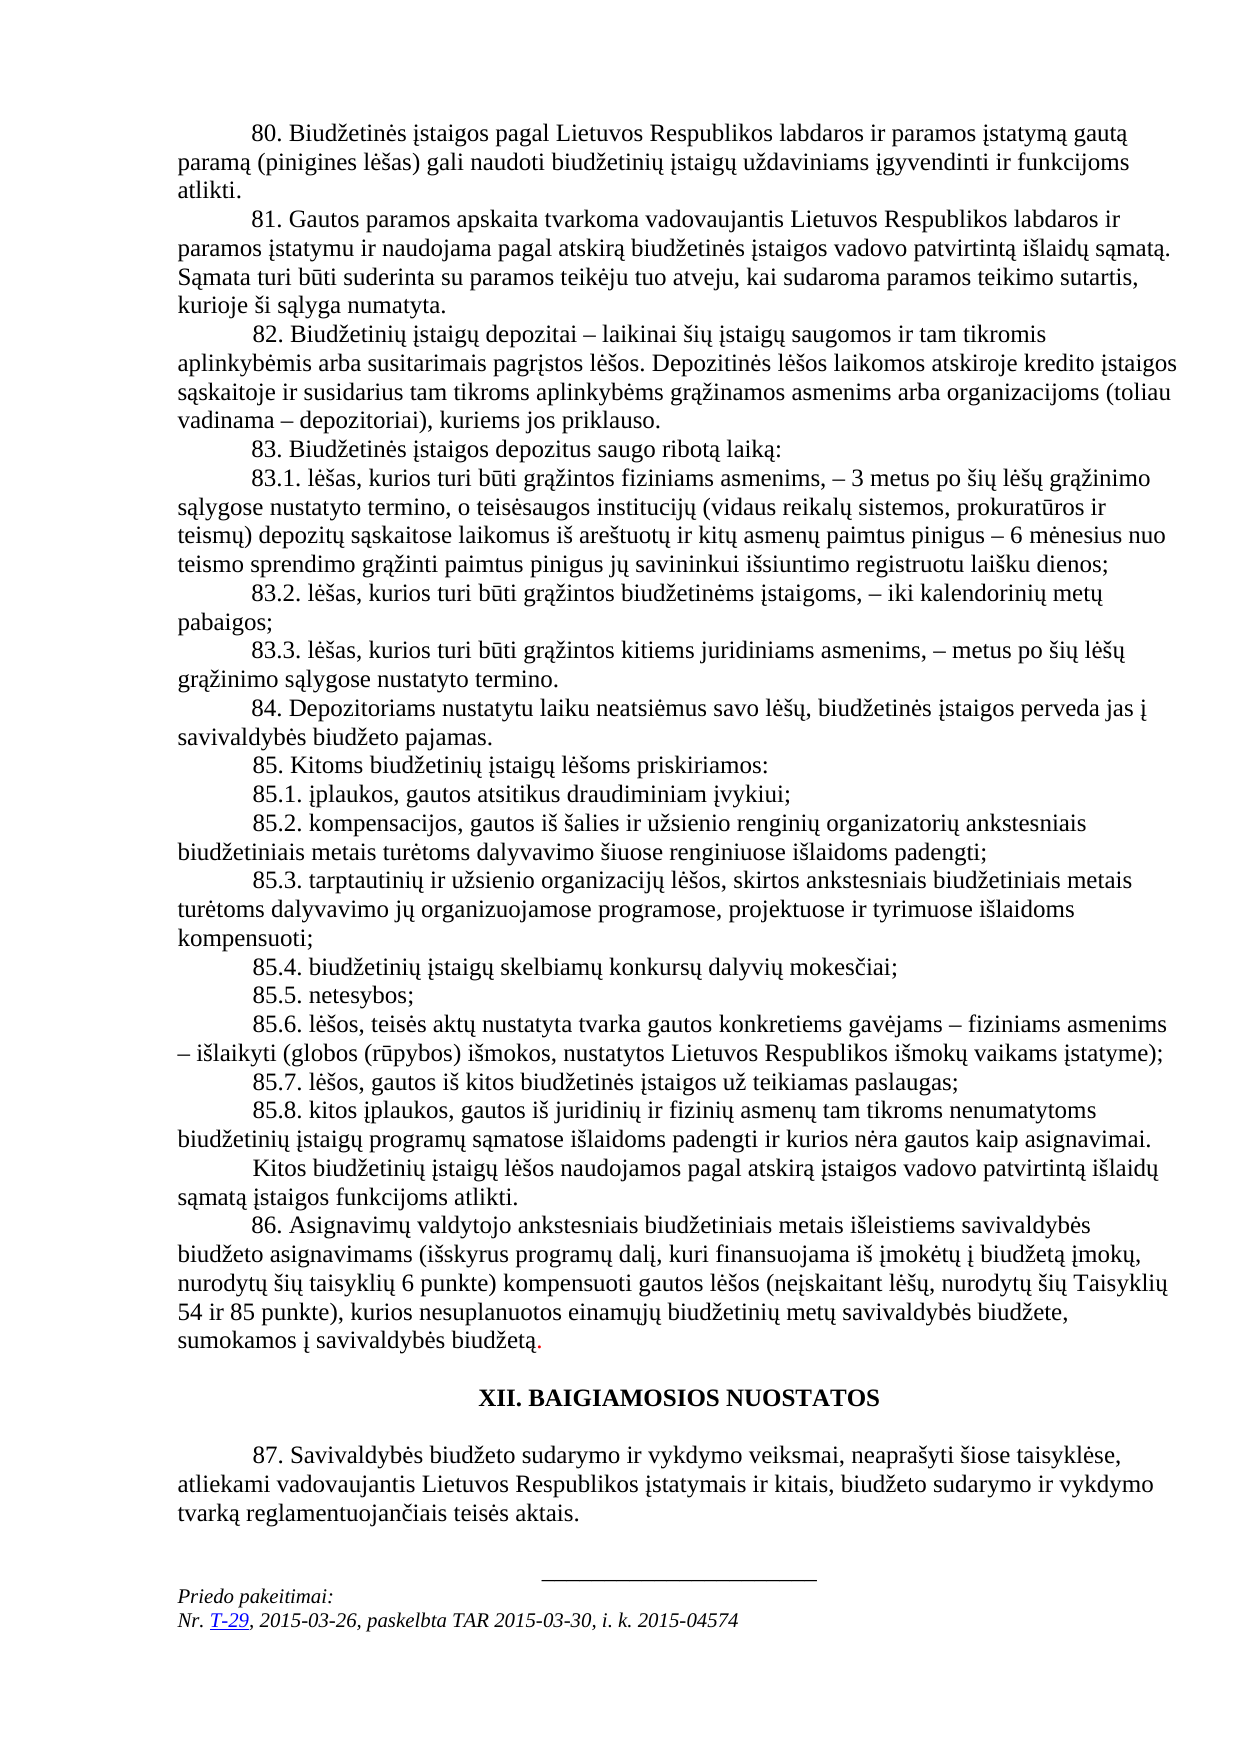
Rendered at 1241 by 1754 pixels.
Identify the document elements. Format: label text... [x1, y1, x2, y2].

text 85. Kitoms biudžetinių įstaigų lėšoms priskiriamos: [177, 751, 1181, 779]
text 83.3. lėšas, kurios turi būti grąžintos kitiems juridiniams asmenims, – metus po šių lėšų grąžinimo sąlygose nustatyto termino. [177, 636, 1181, 693]
text Kitos biudžetinių įstaigų lėšos naudojamos pagal atskirą įstaigos vadovo patvirtintą išlaidų sąmatą įstaigos funkcijoms atlikti. [177, 1153, 1181, 1211]
text 85.8. kitos įplaukos, gautos iš juridinių ir fizinių asmenų tam tikroms nenumatytoms biudžetinių įstaigų programų sąmatose išlaidoms padengti ir kurios nėra gautos kaip asignavimai. [177, 1096, 1181, 1153]
text 83.1. lėšas, kurios turi būti grąžintos fiziniams asmenims, – 3 metus po šių lėšų grąžinimo sąlygose nustatyto termino, o teisėsaugos institucijų (vidaus reikalų sistemos, prokuratūros ir teismų) depozitų sąskaitose laikomus iš areštuotų ir kitų asmenų paimtus pinigus – 6 mėnesius nuo teismo sprendimo grąžinti paimtus pinigus jų savininkui išsiuntimo registruotu laišku dienos; [177, 463, 1181, 578]
text 83. Biudžetinės įstaigos depozitus saugo ribotą laiką: [177, 434, 1181, 463]
text 84. Depozitoriams nustatytu laiku neatsiėmus savo lėšų, biudžetinės įstaigos perveda jas į savivaldybės biudžeto pajamas. [177, 693, 1181, 751]
text 83.2. lėšas, kurios turi būti grąžintos biudžetinėms įstaigoms, – iki kalendorinių metų pabaigos; [177, 578, 1181, 636]
text 85.5. netesybos; [177, 981, 1181, 1009]
text 85.3. tarptautinių ir užsienio organizacijų lėšos, skirtos ankstesniais biudžetiniais metais turėtoms dalyvavimo jų organizuojamose programose, projektuose ir tyrimuose išlaidoms kompensuoti; [177, 866, 1181, 952]
text 81. Gautos paramos apskaita tvarkoma vadovaujantis Lietuvos Respublikos labdaros ir paramos įstatymu ir naudojama pagal atskirą biudžetinės įstaigos vadovo patvirtintą išlaidų sąmatą. Sąmata turi būti suderinta su paramos teikėju tuo atveju, kai sudaroma paramos teikimo sutartis, kurioje ši sąlyga numatyta. [177, 204, 1181, 319]
text 86. Asignavimų valdytojo ankstesniais biudžetiniais metais išleistiems savivaldybės biudžeto asignavimams (išskyrus programų dalį, kuri finansuojama iš įmokėtų į biudžetą įmokų, nurodytų šių taisyklių 6 punkte) kompensuoti gautos lėšos (neįskaitant lėšų, nurodytų šių Taisyklių 54 ir 85 punkte), kurios nesuplanuotos einamųjų biudžetinių metų savivaldybės biudžete, sumokamos į savivaldybės biudžetą. [177, 1211, 1181, 1354]
text 85.1. įplaukos, gautos atsitikus draudiminiam įvykiui; [177, 779, 1181, 808]
text Priedo pakeitimai: [177, 1584, 1181, 1608]
text 85.4. biudžetinių įstaigų skelbiamų konkursų dalyvių mokesčiai; [177, 952, 1181, 981]
text 85.6. lėšos, teisės aktų nustatyta tvarka gautos konkretiems gavėjams – fiziniams asmenims – išlaikyti (globos (rūpybos) išmokos, nustatytos Lietuvos Respublikos išmokų vaikams įstatyme); [177, 1009, 1181, 1067]
text 87. Savivaldybės biudžeto sudarymo ir vykdymo veiksmai, neaprašyti šiose taisyklėse, atliekami vadovaujantis Lietuvos Respublikos įstatymais ir kitais, biudžeto sudarymo ir vykdymo tvarką reglamentuojančiais teisės aktais. [177, 1441, 1181, 1527]
text ______________________ [177, 1556, 1181, 1584]
text 82. Biudžetinių įstaigų depozitai – laikinai šių įstaigų saugomos ir tam tikromis aplinkybėmis arba susitarimais pagrįstos lėšos. Depozitinės lėšos laikomos atskiroje kredito įstaigos sąskaitoje ir susidarius tam tikroms aplinkybėms grąžinamos asmenims arba organizacijoms (toliau vadinama – depozitoriai), kuriems jos priklauso. [177, 319, 1181, 434]
text Nr. T-29, 2015-03-26, paskelbta TAR 2015-03-30, i. k. 2015-04574 [177, 1608, 1181, 1632]
text 85.2. kompensacijos, gautos iš šalies ir užsienio renginių organizatorių ankstesniais biudžetiniais metais turėtoms dalyvavimo šiuose renginiuose išlaidoms padengti; [177, 808, 1181, 866]
text XII. BAIGIAMOSIOS NUOSTATOS [177, 1383, 1181, 1412]
text 80. Biudžetinės įstaigos pagal Lietuvos Respublikos labdaros ir paramos įstatymą gautą paramą (pinigines lėšas) gali naudoti biudžetinių įstaigų uždaviniams įgyvendinti ir funkcijoms atlikti. [177, 118, 1181, 204]
text 85.7. lėšos, gautos iš kitos biudžetinės įstaigos už teikiamas paslaugas; [177, 1067, 1181, 1096]
